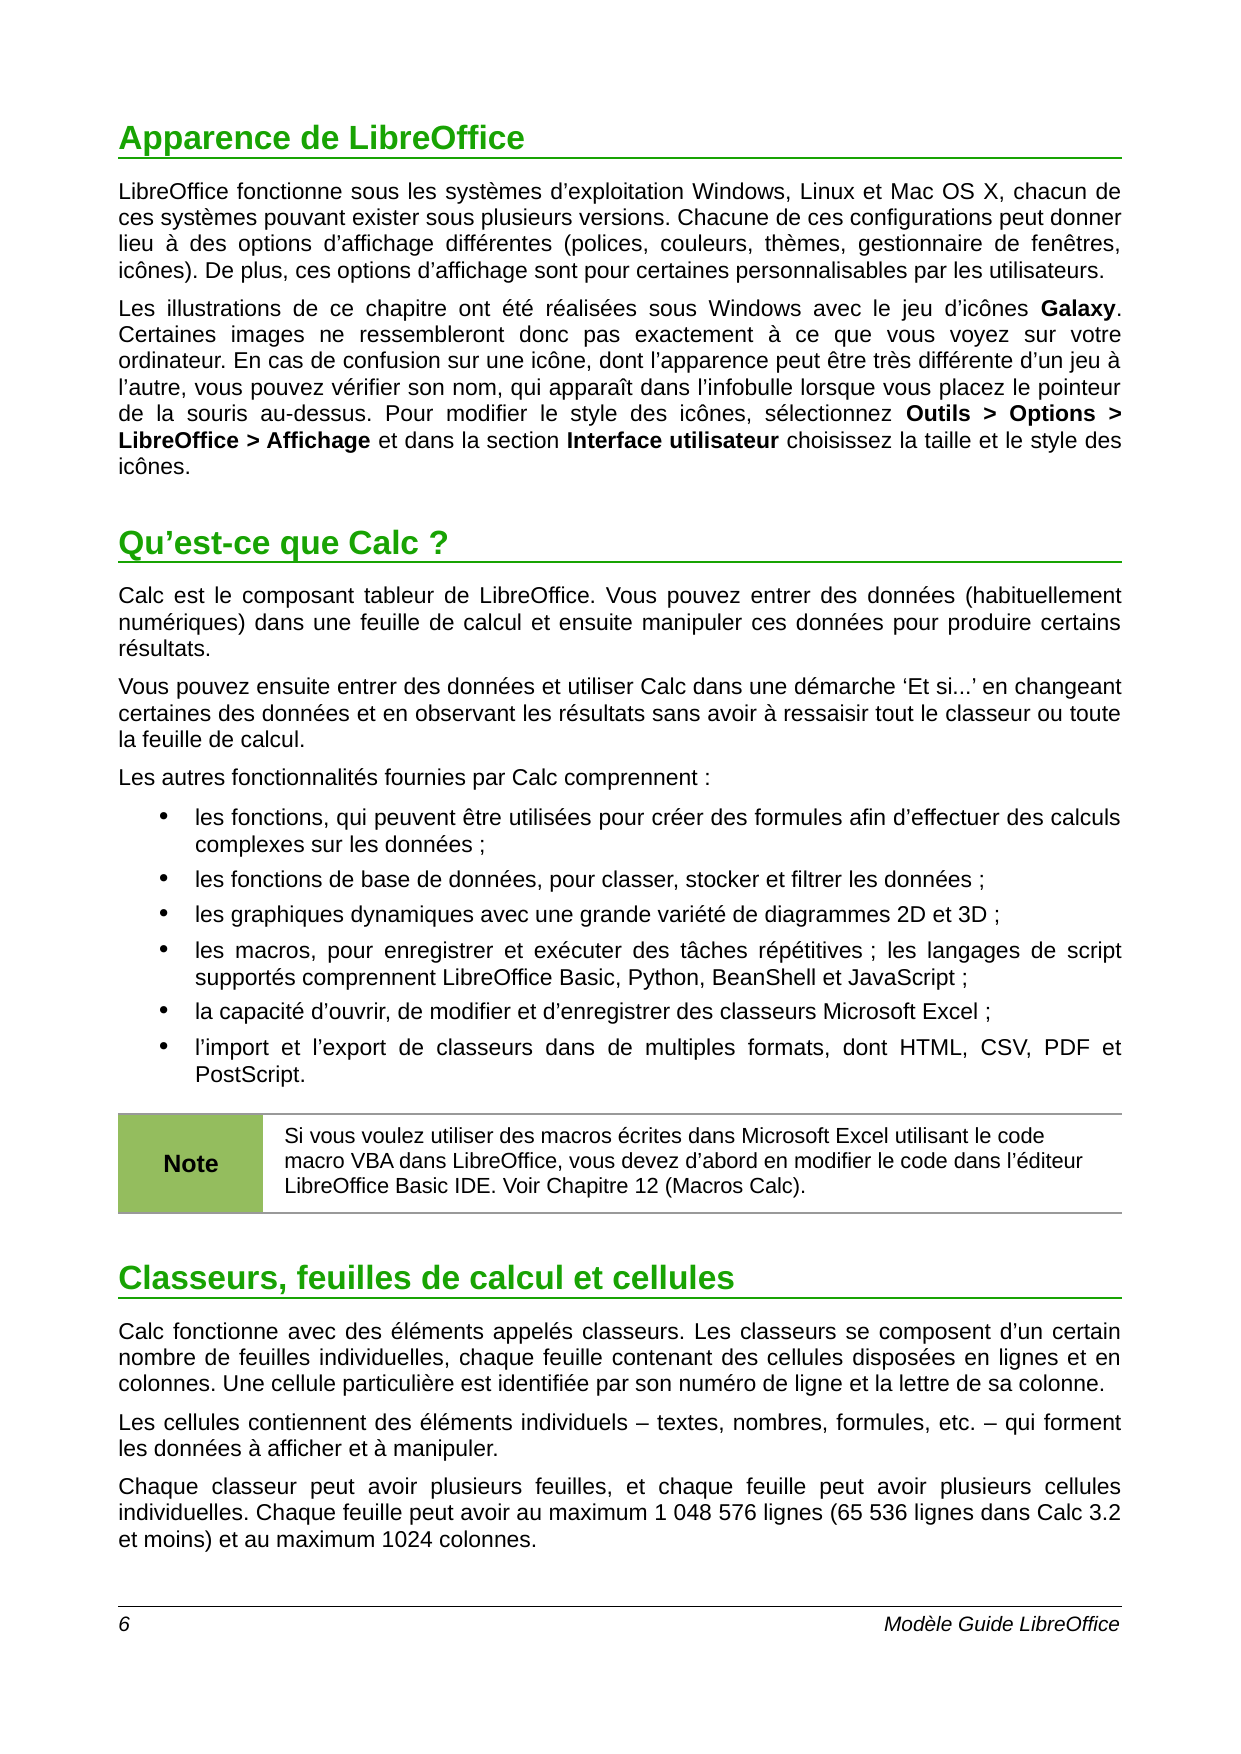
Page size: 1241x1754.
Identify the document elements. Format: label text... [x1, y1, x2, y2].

list les fonctions de base de données, pour classer, stocker et filtrer les données ; [156, 864, 1122, 893]
subtitle Qu’est-ce que Calc ? [118, 523, 1122, 561]
text Calc fonctionne avec des éléments appelés classeurs. Les classeurs se composent d’un certain nombre de feuilles individuelles, chaque feuille contenant des cellules disposées en lignes et en colonnes. Une cellule particulière est identifiée par son numéro de ligne et la lettre de sa colonne. [118, 1318, 1122, 1397]
list les fonctions, qui peuvent être utilisées pour créer des formules afin d’effectuer des calculs complexes sur les données ; [156, 802, 1122, 858]
table_header Si vous voulez utiliser des macros écrites dans Microsoft Excel utilisant le code macro VBA dans LibreOffice, vous devez d’abord en modifier le code dans l’éditeur LibreOffice Basic IDE. Voir Chapitre 12 (Macros Calc). [264, 1115, 1122, 1212]
text Les cellules contiennent des éléments individuels – textes, nombres, formules, etc. – qui forment les données à afficher et à manipuler. [118, 1408, 1122, 1461]
subtitle Classeurs, feuilles de calcul et cellules [118, 1258, 1122, 1297]
text Chaque classeur peut avoir plusieurs feuilles, et chaque feuille peut avoir plusieurs cellules individuelles. Chaque feuille peut avoir au maximum 1 048 576 lignes (65 536 lignes dans Calc 3.2 et moins) et au maximum 1024 colonnes. [118, 1473, 1122, 1552]
text Les autres fonctionnalités fournies par Calc comprennent : [118, 764, 1122, 790]
text LibreOffice fonctionne sous les systèmes d’exploitation Windows, Linux et Mac OS X, chacun de ces systèmes pouvant exister sous plusieurs versions. Chacune de ces configurations peut donner lieu à des options d’affichage différentes (polices, couleurs, thèmes, gestionnaire de fenêtres, icônes). De plus, ces options d’affichage sont pour certaines personnalisables par les utilisateurs. [118, 178, 1122, 283]
list la capacité d’ouvrir, de modifier et d’enregistrer des classeurs Microsoft Excel ; [156, 997, 1122, 1026]
text Calc est le composant tableur de LibreOffice. Vous pouvez entrer des données (habituellement numériques) dans une feuille de calcul et ensuite manipuler ces données pour produire certains résultats. [118, 582, 1122, 661]
text Vous pouvez ensuite entrer des données et utiliser Calc dans une démarche ‘Et si...’ en changeant certaines des données et en observant les résultats sans avoir à ressaisir tout le classeur ou toute la feuille de calcul. [118, 673, 1122, 752]
list les graphiques dynamiques avec une grande variété de diagrammes 2D et 3D ; [156, 899, 1122, 928]
list les macros, pour enregistrer et exécuter des tâches répétitives ; les langages de script supportés comprennent LibreOffice Basic, Python, BeanShell et JavaScript ; [156, 935, 1122, 990]
table_header Note [118, 1115, 263, 1212]
text Les illustrations de ce chapitre ont été réalisées sous Windows avec le jeu d’icônes Galaxy. Certaines images ne ressembleront donc pas exactement à ce que vous voyez sur votre ordinateur. En cas de confusion sur une icône, dont l’apparence peut être très différente d’un jeu à l’autre, vous pouvez vérifier son nom, qui apparaît dans l’infobulle lorsque vous placez le pointeur de la souris au-dessus. Pour modifier le style des icônes, sélectionnez Outils > Options > LibreOffice > Affichage et dans la section Interface utilisateur choisissez la taille et le style des icônes. [118, 295, 1122, 479]
list l’import et l’export de classeurs dans de multiples formats, dont HTML, CSV, PDF et PostScript. [156, 1032, 1122, 1087]
subtitle Apparence de LibreOffice [118, 118, 1122, 157]
